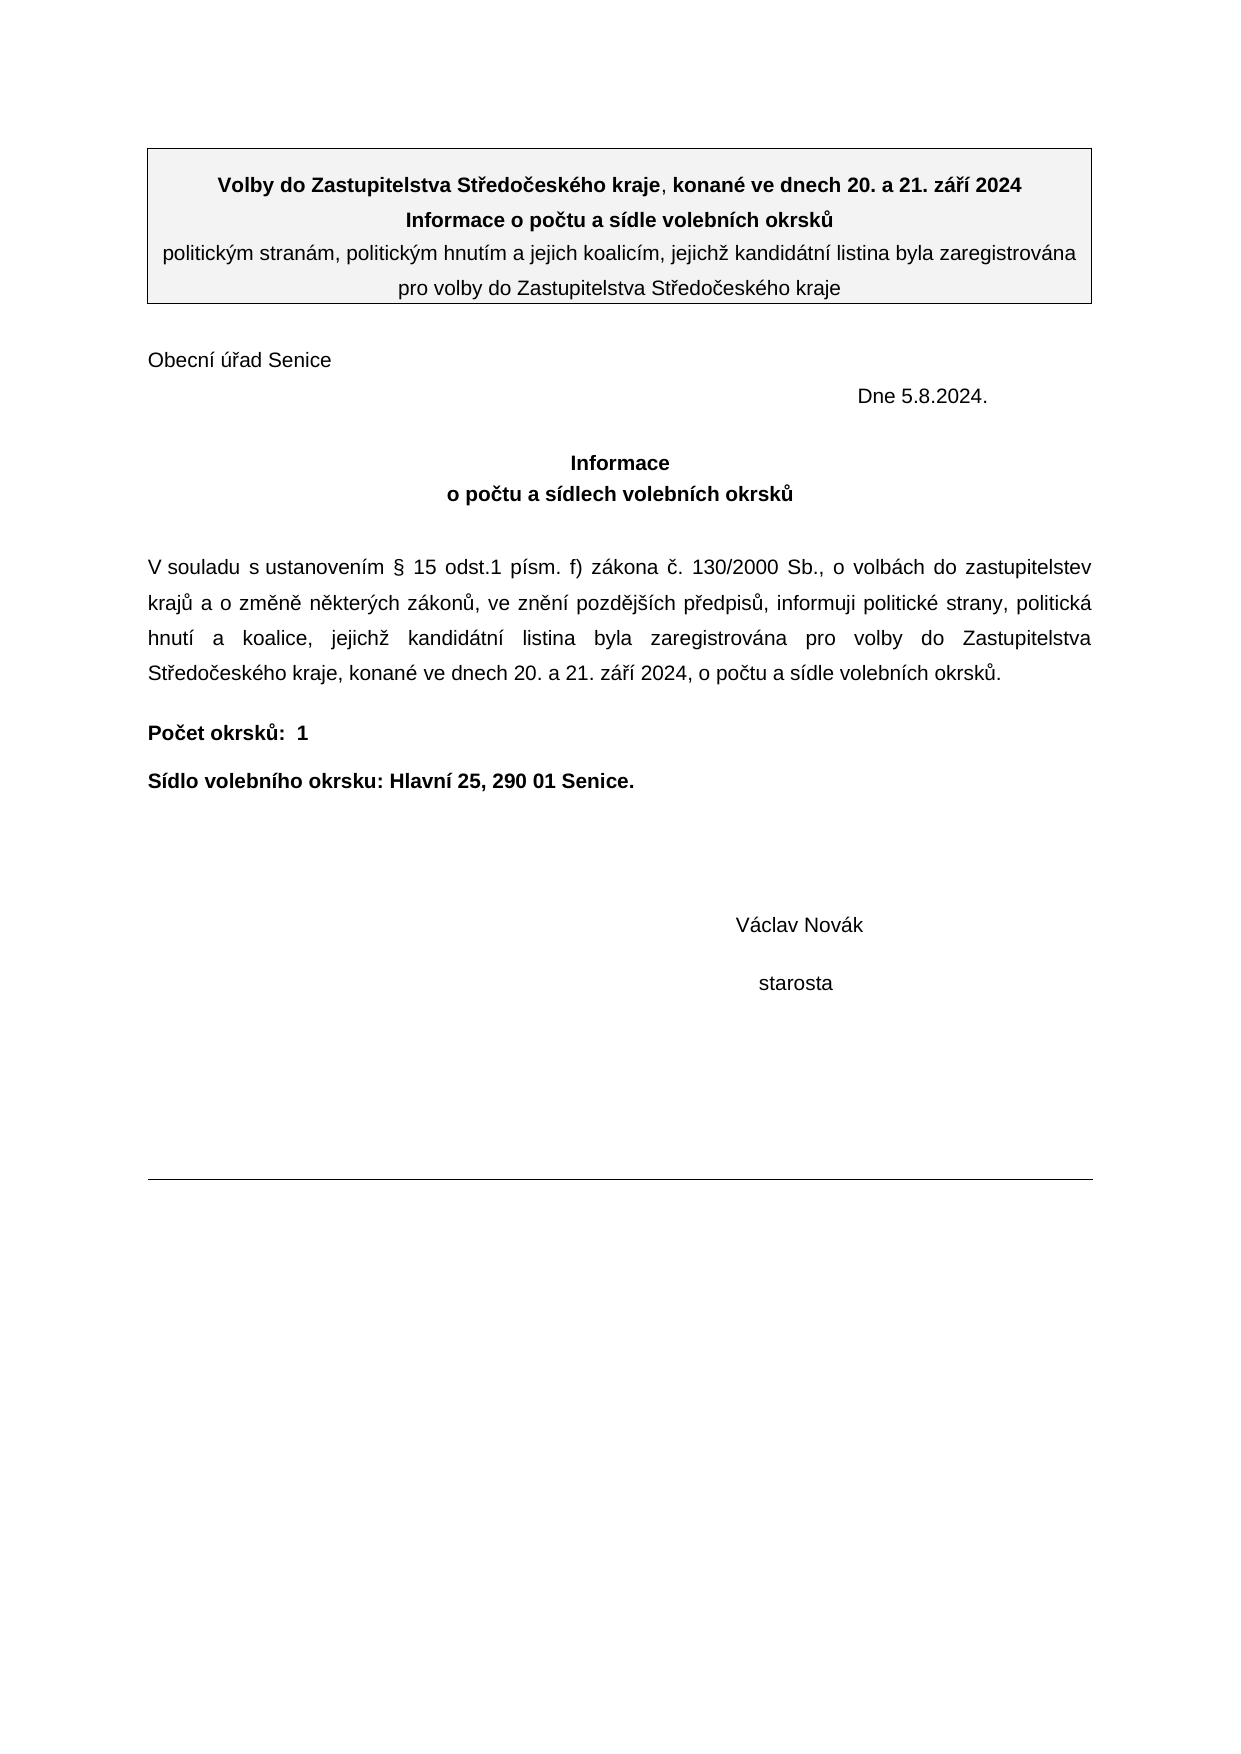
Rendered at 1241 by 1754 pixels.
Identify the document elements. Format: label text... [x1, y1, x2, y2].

text Informace [148, 446, 1093, 477]
text Sídlo volebního okrsku: Hlavní 25, 290 01 Senice. [148, 768, 1093, 792]
text Dne 5.8.2024. [148, 375, 1093, 410]
table_header Volby do Zastupitelstva Středočeského kraje, konané ve dnech 20. a 21. září 2024 Informace o počtu a sídle volebních okrsků politickým stranám, politickým hnutím a jejich koalicím, jejichž kandidátní listina byla zaregistrována pro volby do Zastupitelstva Středočeského kraje [148, 149, 1091, 303]
text V souladu s ustanovením § 15 odst.1 písm. f) zákona č. 130/2000 Sb., o volbách do zastupitelstev krajů a o změně některých zákonů, ve znění pozdějších předpisů, informuji politické strany, politická hnutí a koalice, jejichž kandidátní listina byla zaregistrována pro volby do Zastupitelstva Středočeského kraje, konané ve dnech 20. a 21. září 2024, o počtu a sídle volebních okrsků. [148, 543, 1093, 685]
text starosta [148, 962, 1093, 998]
text Obecní úřad Senice [148, 339, 1093, 375]
text Počet okrsků: 1 [148, 721, 1093, 744]
text o počtu a sídlech volebních okrsků [148, 477, 1093, 508]
text Václav Novák [148, 912, 1093, 937]
